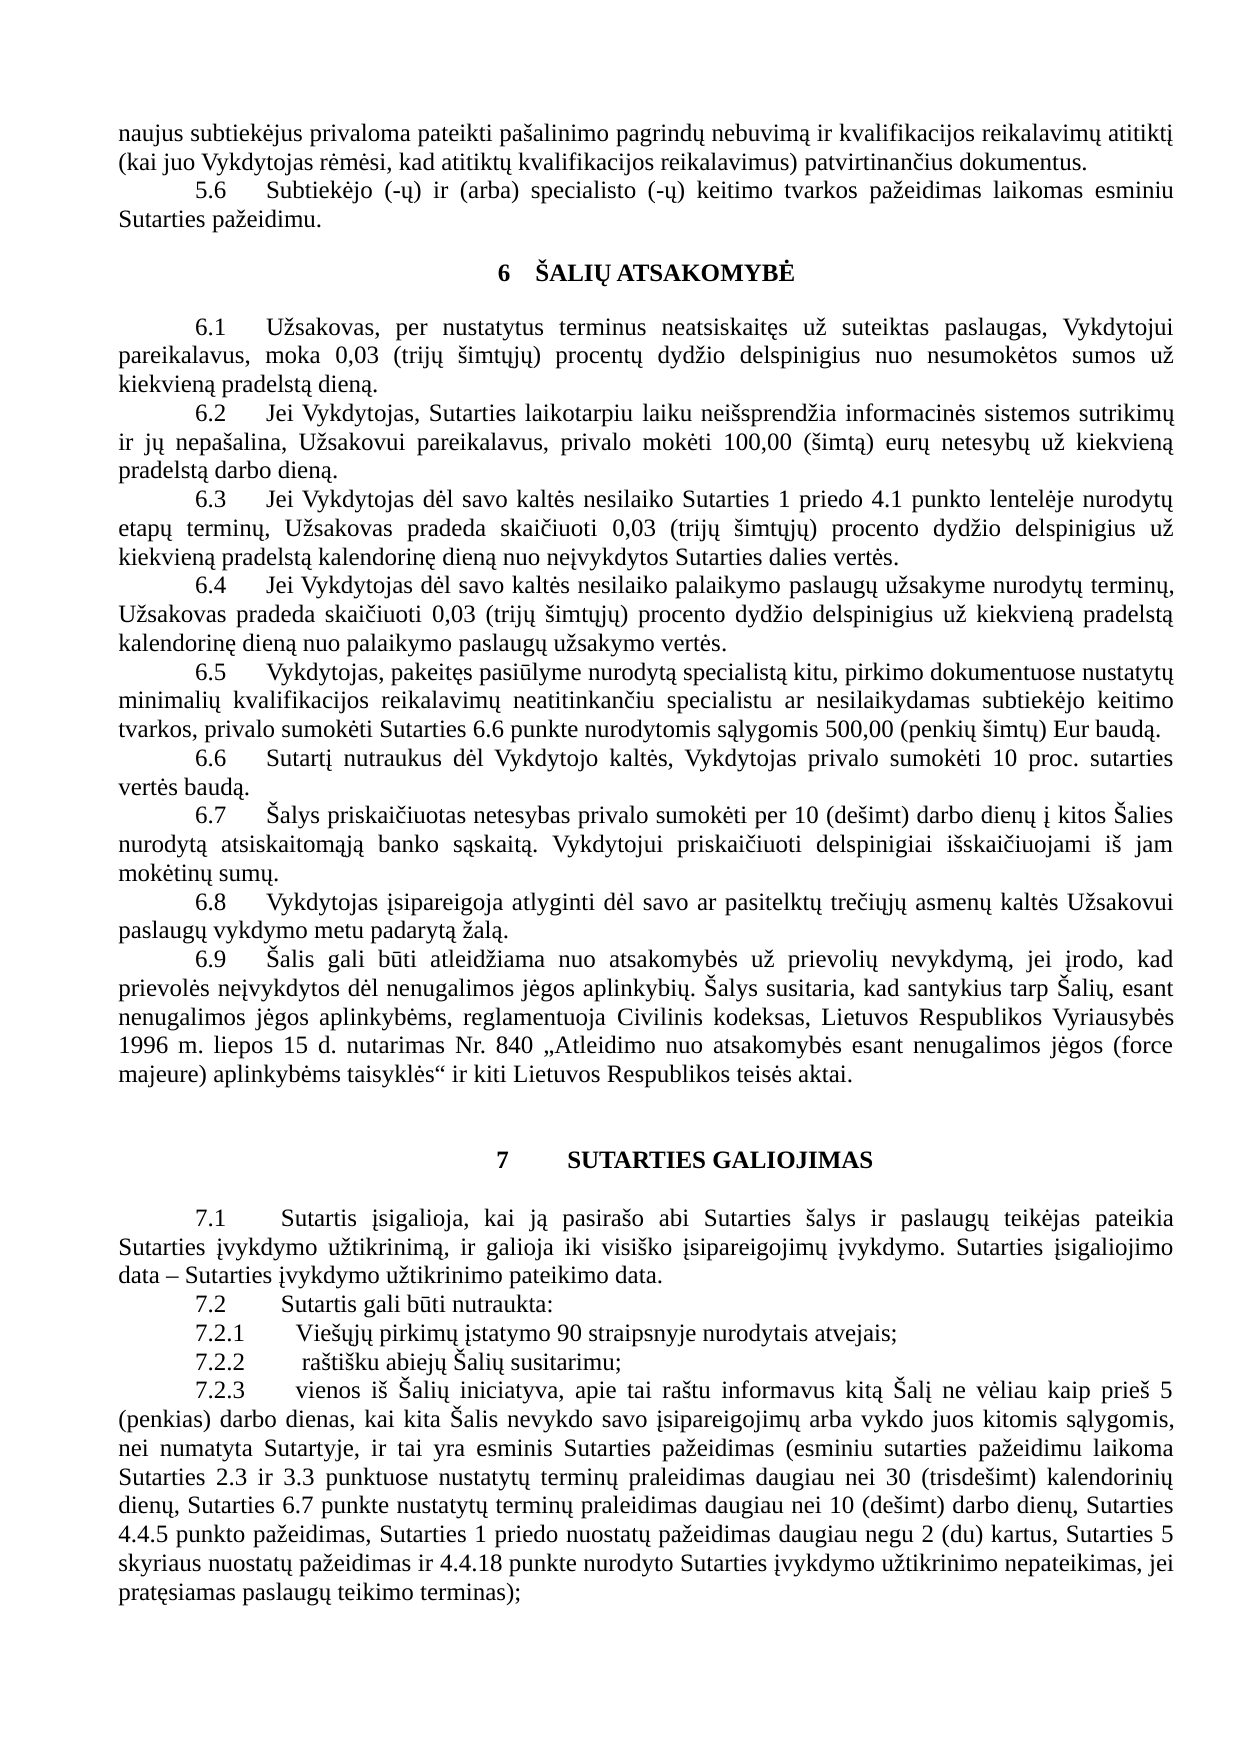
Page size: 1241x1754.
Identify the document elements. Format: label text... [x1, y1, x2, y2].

subtitle vienos iš Šalių iniciatyva, apie tai raštu informavus kitą Šalį ne vėliau kaip prieš 5 (penkias) darbo dienas, kai kita Šalis nevykdo savo įsipareigojimų arba vykdo juos kitomis sąlygomis, nei numatyta Sutartyje, ir tai yra esminis Sutarties pažeidimas (esminiu sutarties pažeidimu laikoma Sutarties 2.3 ir 3.3 punktuose nustatytų terminų praleidimas daugiau nei 30 (trisdešimt) kalendorinių dienų, Sutarties 6.7 punkte nustatytų terminų praleidimas daugiau nei 10 (dešimt) darbo dienų, Sutarties 4.4.5 punkto pažeidimas, Sutarties 1 priedo nuostatų pažeidimas daugiau negu 2 (du) kartus, Sutarties 5 skyriaus nuostatų pažeidimas ir 4.4.18 punkte nurodyto Sutarties įvykdymo užtikrinimo nepateikimas, jei pratęsiamas paslaugų teikimo terminas); [118, 1376, 1174, 1606]
list Vykdytojas, pakeitęs pasiūlyme nurodytą specialistą kitu, pirkimo dokumentuose nustatytų minimalių kvalifikacijos reikalavimų neatitinkančiu specialistu ar nesilaikydamas subtiekėjo keitimo tvarkos, privalo sumokėti Sutarties 6.6 punkte nurodytomis sąlygomis 500,00 (penkių šimtų) Eur baudą. [118, 657, 1174, 743]
subtitle SUTARTIES GALIOJIMAS [118, 1146, 1174, 1174]
list naujus subtiekėjus privaloma pateikti pašalinimo pagrindų nebuvimą ir kvalifikacijos reikalavimų atitiktį (kai juo Vykdytojas rėmėsi, kad atitiktų kvalifikacijos reikalavimus) patvirtinančius dokumentus. [118, 118, 1174, 176]
list Sutartį nutraukus dėl Vykdytojo kaltės, Vykdytojas privalo sumokėti 10 proc. sutarties vertės baudą. [118, 743, 1174, 801]
list Jei Vykdytojas, Sutarties laikotarpiu laiku neišsprendžia informacinės sistemos sutrikimų ir jų nepašalina, Užsakovui pareikalavus, privalo mokėti 100,00 (šimtą) eurų netesybų už kiekvieną pradelstą darbo dieną. [118, 398, 1174, 484]
subtitle ŠALIŲ ATSAKOMYBĖ [118, 258, 1174, 287]
subtitle raštišku abiejų Šalių susitarimu; [118, 1347, 1174, 1376]
list Užsakovas, per nustatytus terminus neatsiskaitęs už suteiktas paslaugas, Vykdytojui pareikalavus, moka 0,03 (trijų šimtųjų) procentų dydžio delspinigius nuo nesumokėtos sumos už kiekvieną pradelstą dieną. [118, 312, 1174, 398]
subtitle Sutartis įsigalioja, kai ją pasirašo abi Sutarties šalys ir paslaugų teikėjas pateikia Sutarties įvykdymo užtikrinimą, ir galioja iki visiško įsipareigojimų įvykdymo. Sutarties įsigaliojimo data – Sutarties įvykdymo užtikrinimo pateikimo data. [118, 1203, 1174, 1289]
list Jei Vykdytojas dėl savo kaltės nesilaiko palaikymo paslaugų užsakyme nurodytų terminų, Užsakovas pradeda skaičiuoti 0,03 (trijų šimtųjų) procento dydžio delspinigius už kiekvieną pradelstą kalendorinę dieną nuo palaikymo paslaugų užsakymo vertės. [118, 571, 1174, 657]
subtitle Viešųjų pirkimų įstatymo 90 straipsnyje nurodytais atvejais; [118, 1318, 1174, 1347]
list Subtiekėjo (-ų) ir (arba) specialisto (-ų) keitimo tvarkos pažeidimas laikomas esminiu Sutarties pažeidimu. [118, 176, 1174, 233]
list Vykdytojas įsipareigoja atlyginti dėl savo ar pasitelktų trečiųjų asmenų kaltės Užsakovui paslaugų vykdymo metu padarytą žalą. [118, 887, 1174, 944]
list Šalis gali būti atleidžiama nuo atsakomybės už prievolių nevykdymą, jei įrodo, kad prievolės neįvykdytos dėl nenugalimos jėgos aplinkybių. Šalys susitaria, kad santykius tarp Šalių, esant nenugalimos jėgos aplinkybėms, reglamentuoja Civilinis kodeksas, Lietuvos Respublikos Vyriausybės 1996 m. liepos 15 d. nutarimas Nr. 840 „Atleidimo nuo atsakomybės esant nenugalimos jėgos (force majeure) aplinkybėms taisyklės“ ir kiti Lietuvos Respublikos teisės aktai. [118, 944, 1174, 1088]
list Šalys priskaičiuotas netesybas privalo sumokėti per 10 (dešimt) darbo dienų į kitos Šalies nurodytą atsiskaitomąją banko sąskaitą. Vykdytojui priskaičiuoti delspinigiai išskaičiuojami iš jam mokėtinų sumų. [118, 801, 1174, 887]
list Jei Vykdytojas dėl savo kaltės nesilaiko Sutarties 1 priedo 4.1 punkto lentelėje nurodytų etapų terminų, Užsakovas pradeda skaičiuoti 0,03 (trijų šimtųjų) procento dydžio delspinigius už kiekvieną pradelstą kalendorinę dieną nuo neįvykdytos Sutarties dalies vertės. [118, 484, 1174, 571]
subtitle Sutartis gali būti nutraukta: [118, 1289, 1174, 1318]
